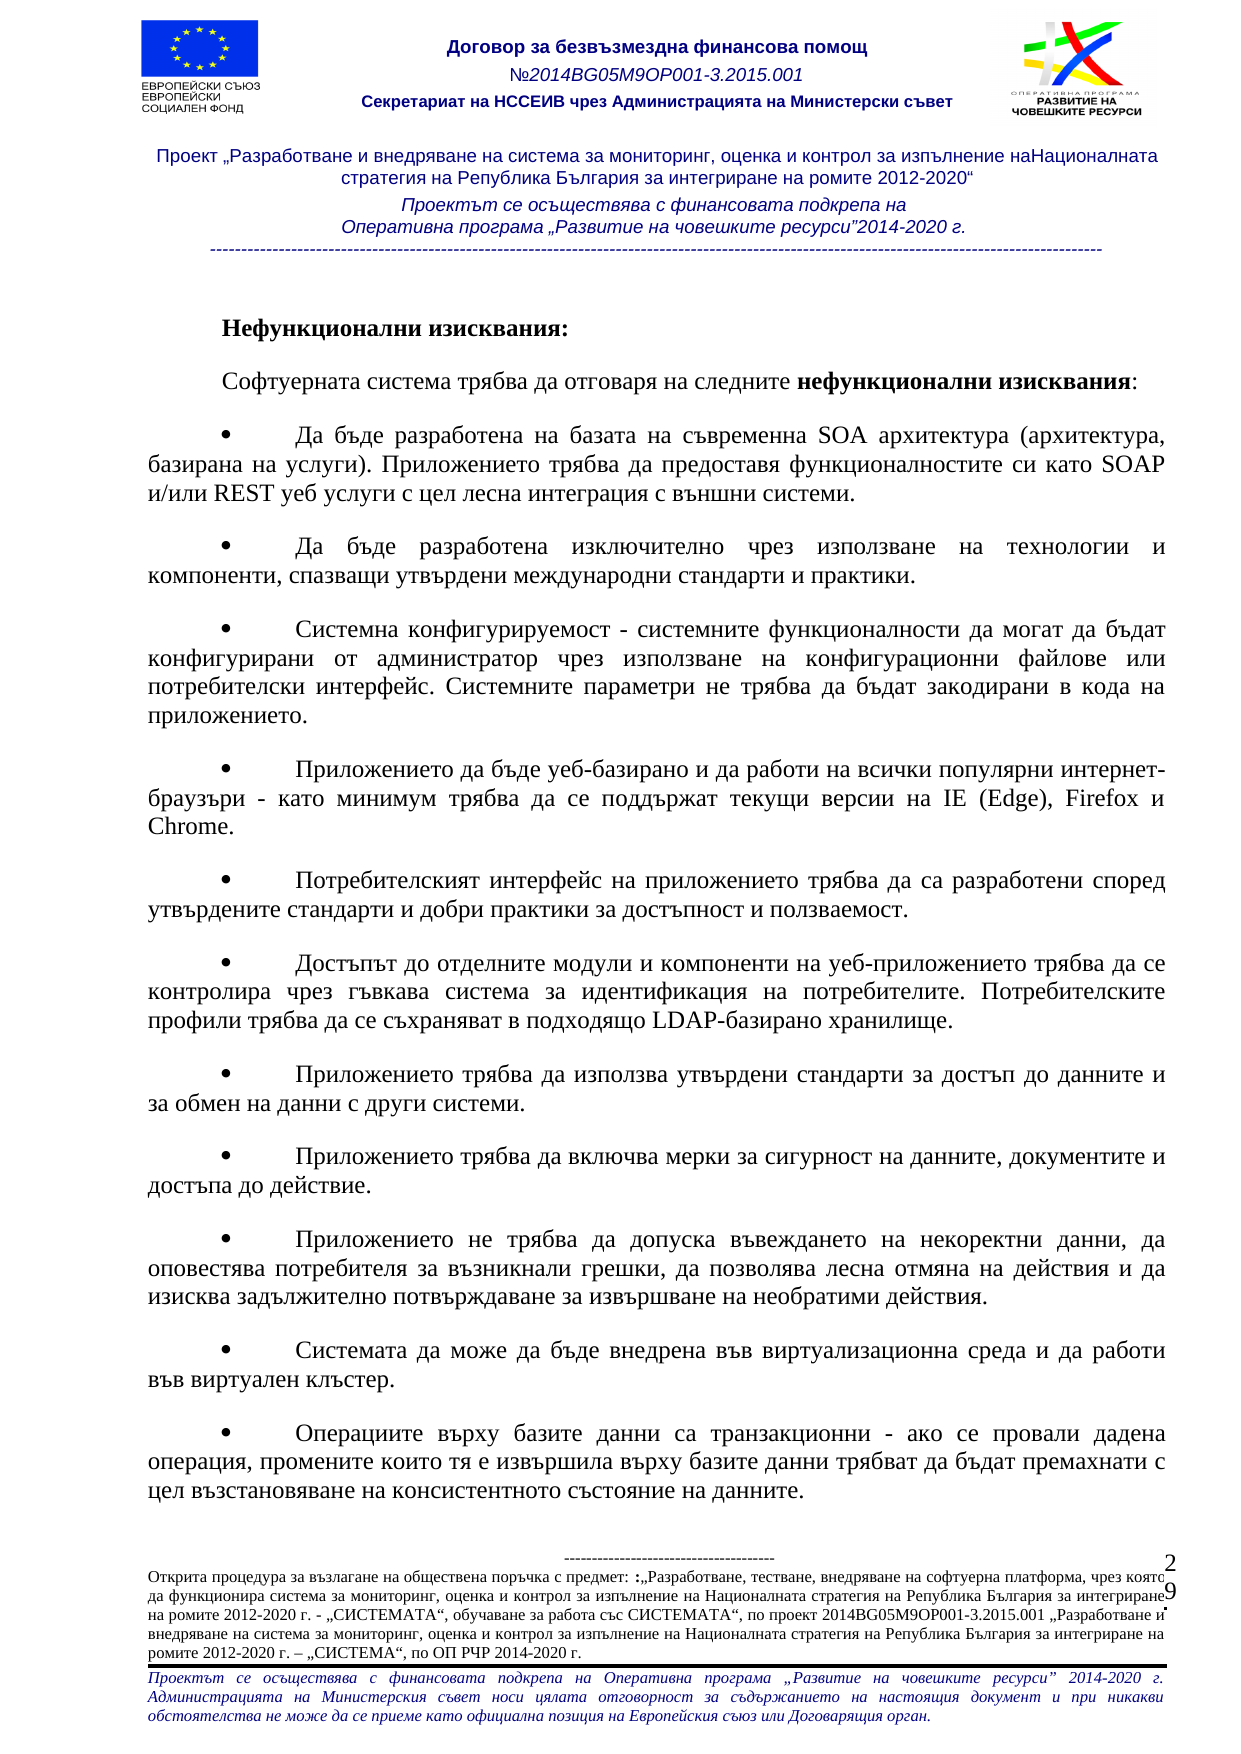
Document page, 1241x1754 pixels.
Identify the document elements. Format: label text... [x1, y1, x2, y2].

list Системата да може да бъде внедрена във виртуализационна среда и да работи във виртуален клъстер. [148, 1335, 1167, 1393]
list Нефункционални изисквания: [222, 313, 1167, 341]
list Приложението да бъде уеб-базирано и да работи на всички популярни интернет-браузъри - като минимум трябва да се поддържат текущи версии на IE (Edge), Firefox и Chrome. [148, 754, 1167, 840]
list Да бъде разработена изключително чрез използване на технологии и компоненти, спазващи утвърдени международни стандарти и практики. [148, 531, 1167, 589]
list Достъпът до отделните модули и компоненти на уеб-приложението трябва да се контролира чрез гъвкава система за идентификация на потребителите. Потребителските профили трябва да се съхраняват в подходящо LDAP-базирано хранилище. [148, 948, 1167, 1034]
list Операциите върху базите данни са транзакционни - ако се провали дадена операция, промените които тя е извършила върху базите данни трябват да бъдат премахнати с цел възстановяване на консистентното състояние на данните. [148, 1418, 1167, 1504]
list Приложението не трябва да допуска въвеждането на некоректни данни, да оповестява потребителя за възникнали грешки, да позволява лесна отмяна на действия и да изисква задължително потвърждаване за извършване на необратими действия. [148, 1224, 1167, 1310]
list Да бъде разработена на базата на съвременна SOA архитектура (архитектура, базирана на услуги). Приложението трябва да предоставя функционалностите си като SOAP и/или REST уеб услуги с цел лесна интеграция с външни системи. [148, 420, 1167, 506]
list Приложението трябва да включва мерки за сигурност на данните, документите и достъпа до действие. [148, 1141, 1167, 1199]
list Потребителският интерфейс на приложението трябва да са разработени според утвърдените стандарти и добри практики за достъпност и ползваемост. [148, 865, 1167, 923]
list Системна конфигурируемост - системните функционалности да могат да бъдат конфигурирани от администратор чрез използване на конфигурационни файлове или потребителски интерфейс. Системните параметри не трябва да бъдат закодирани в кода на приложението. [148, 614, 1167, 729]
list Приложението трябва да използва утвърдени стандарти за достъп до данните и за обмен на данни с други системи. [148, 1059, 1167, 1116]
text Софтуерната система трябва да отговаря на следните нефункционални изисквания: [148, 366, 1167, 395]
